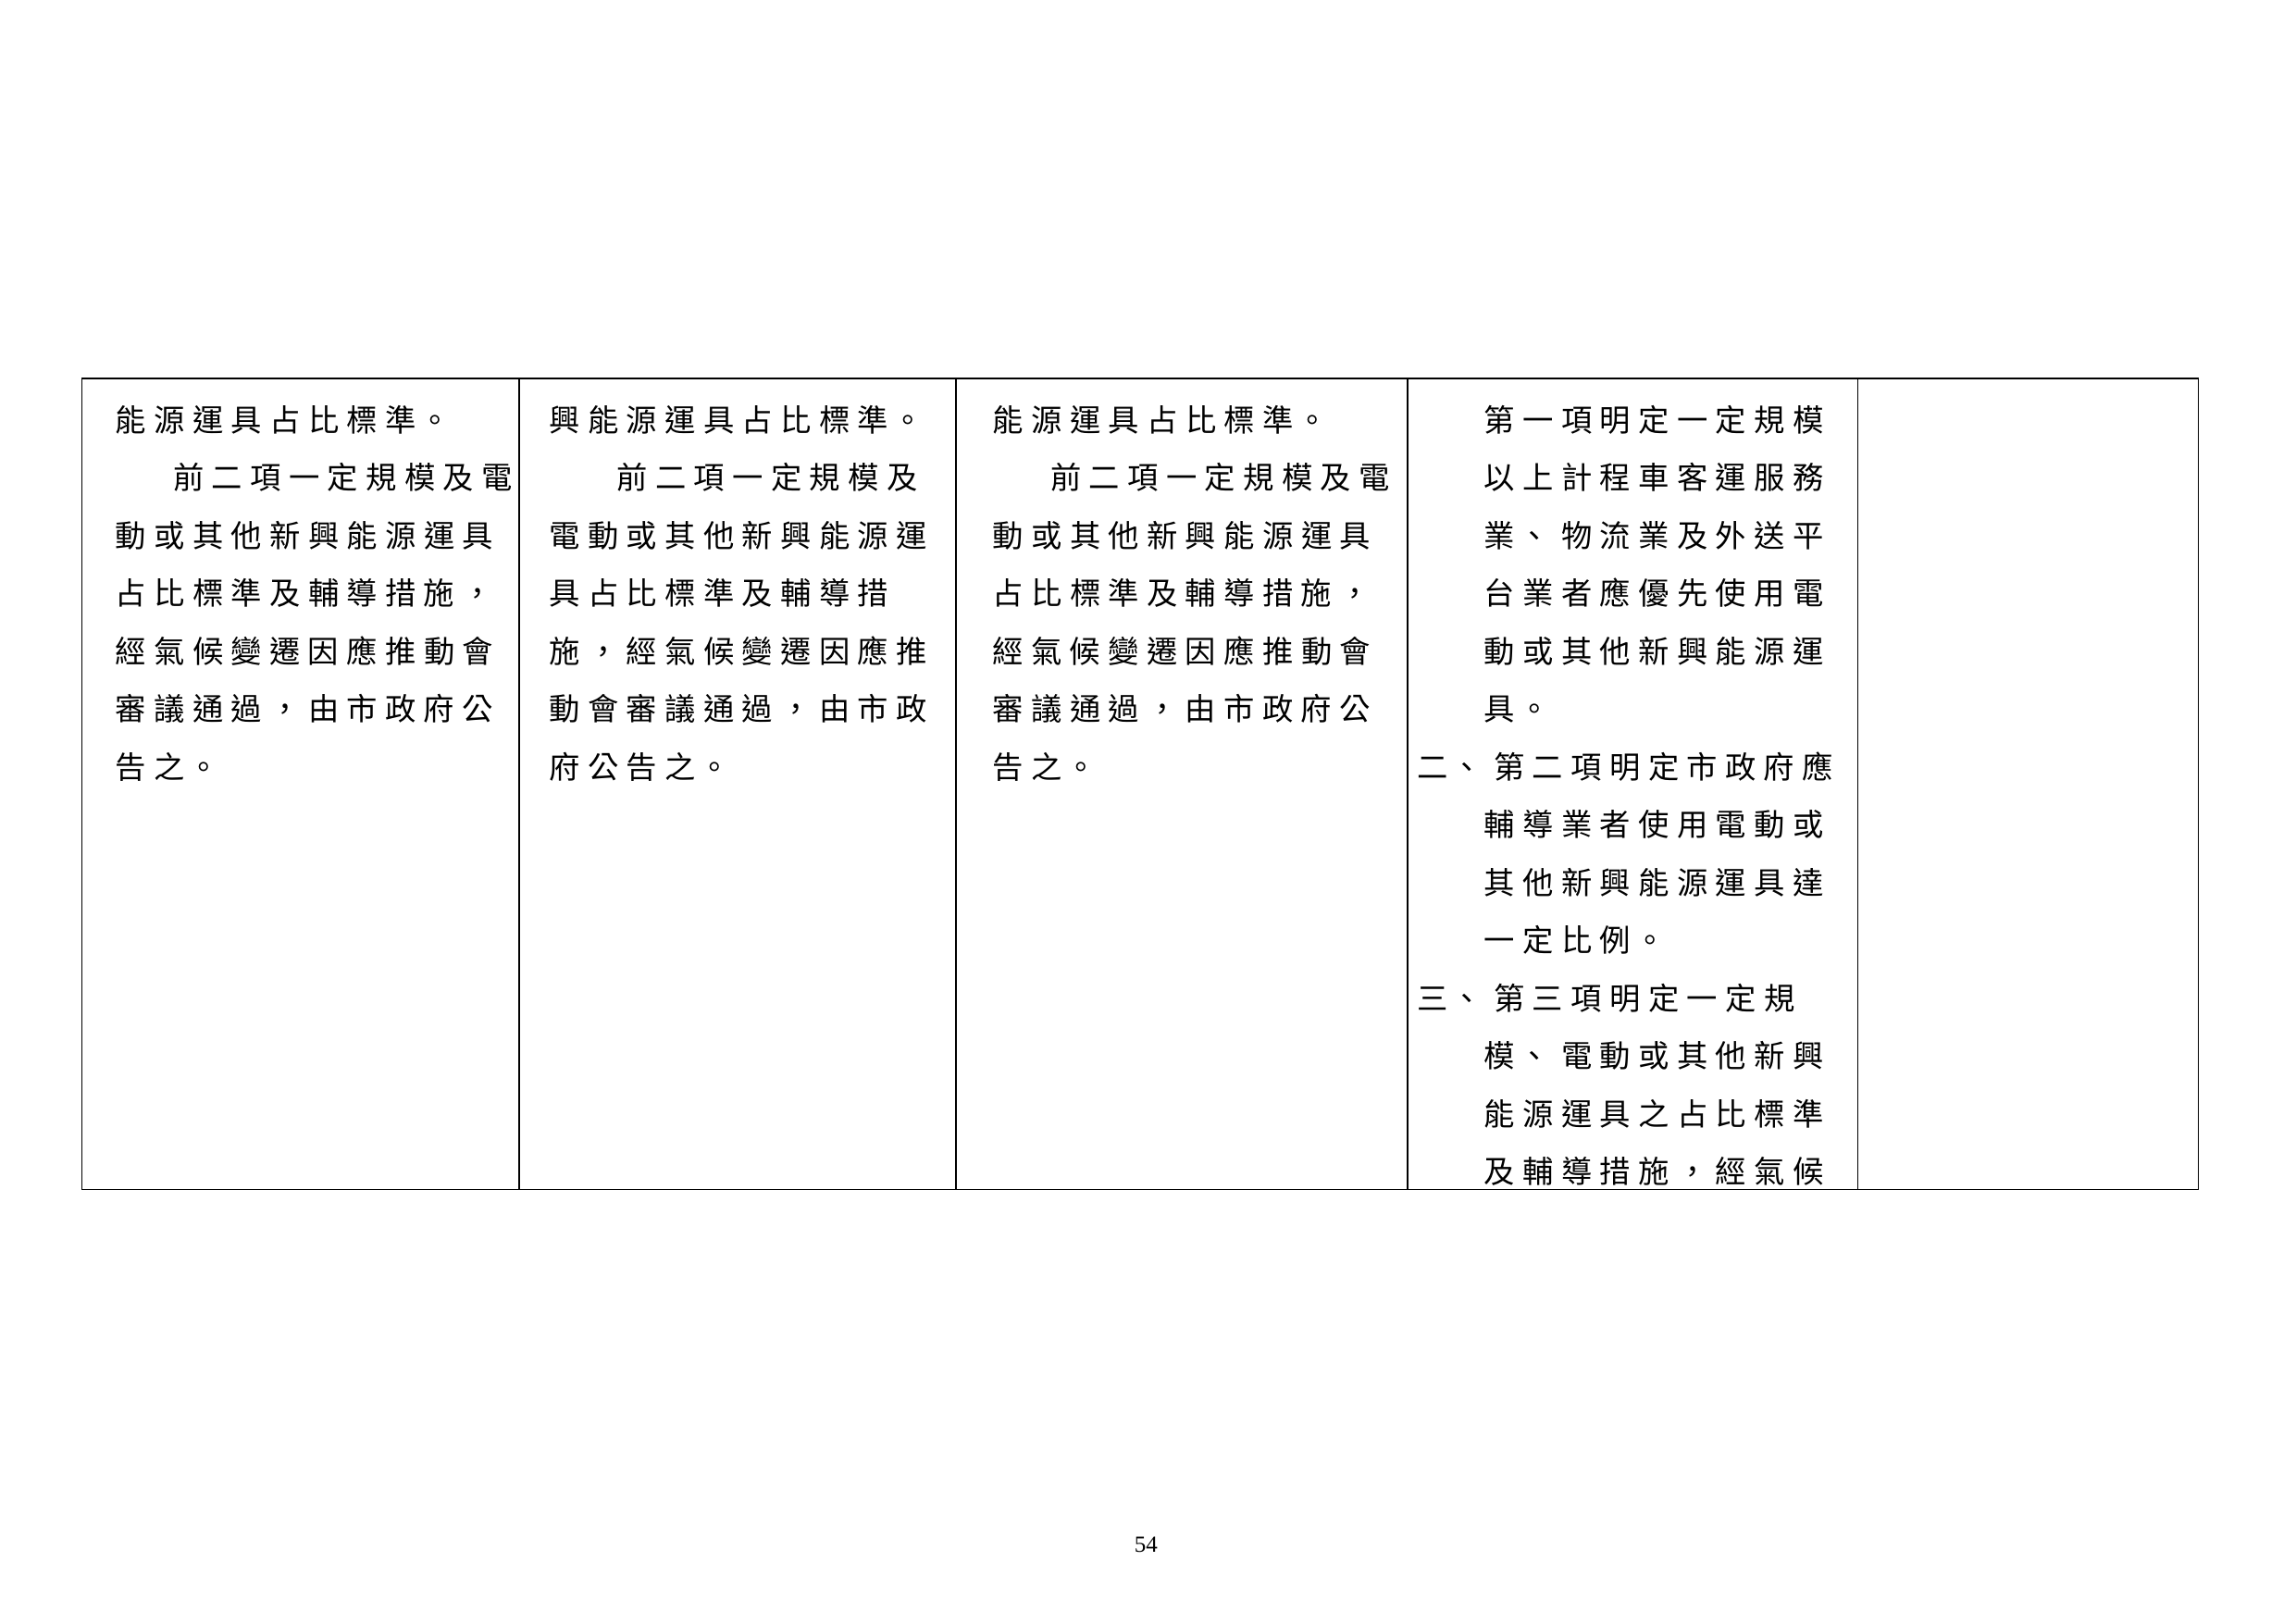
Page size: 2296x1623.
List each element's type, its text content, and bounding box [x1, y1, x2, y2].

table_cell [1858, 379, 2198, 1189]
table_cell 興能源運具占比標準。 前二項一定規模及電動或其他新興能源運具占比標準及輔導措施，經氣候變遷因應推動會審議通過，由市政府公告之。 [520, 379, 955, 1189]
table_cell 能源運具占比標準。 前二項一定規模及電動或其他新興能源運具占比標準及輔導措施，經氣候變遷因應推動會審議通過，由市政府公告之。 [957, 379, 1407, 1189]
table_cell 能源運具占比標準。 前二項一定規模及電動或其他新興能源運具占比標準及輔導措施，經氣候變遷因應推動會審議通過，由市政府公告之。 [82, 379, 518, 1189]
table_cell 第一項明定一定規模以上計程車客運服務業、物流業及外送平台業者應優先使用電動或其他新興能源運具。 二、第二項明定市政府應輔導業者使用電動或其他新興能源運具達一定比例。 三、第三項明定一定規模、電動或其他新興能源運具之占比標準及輔導措施，經氣候 [1409, 379, 1857, 1189]
